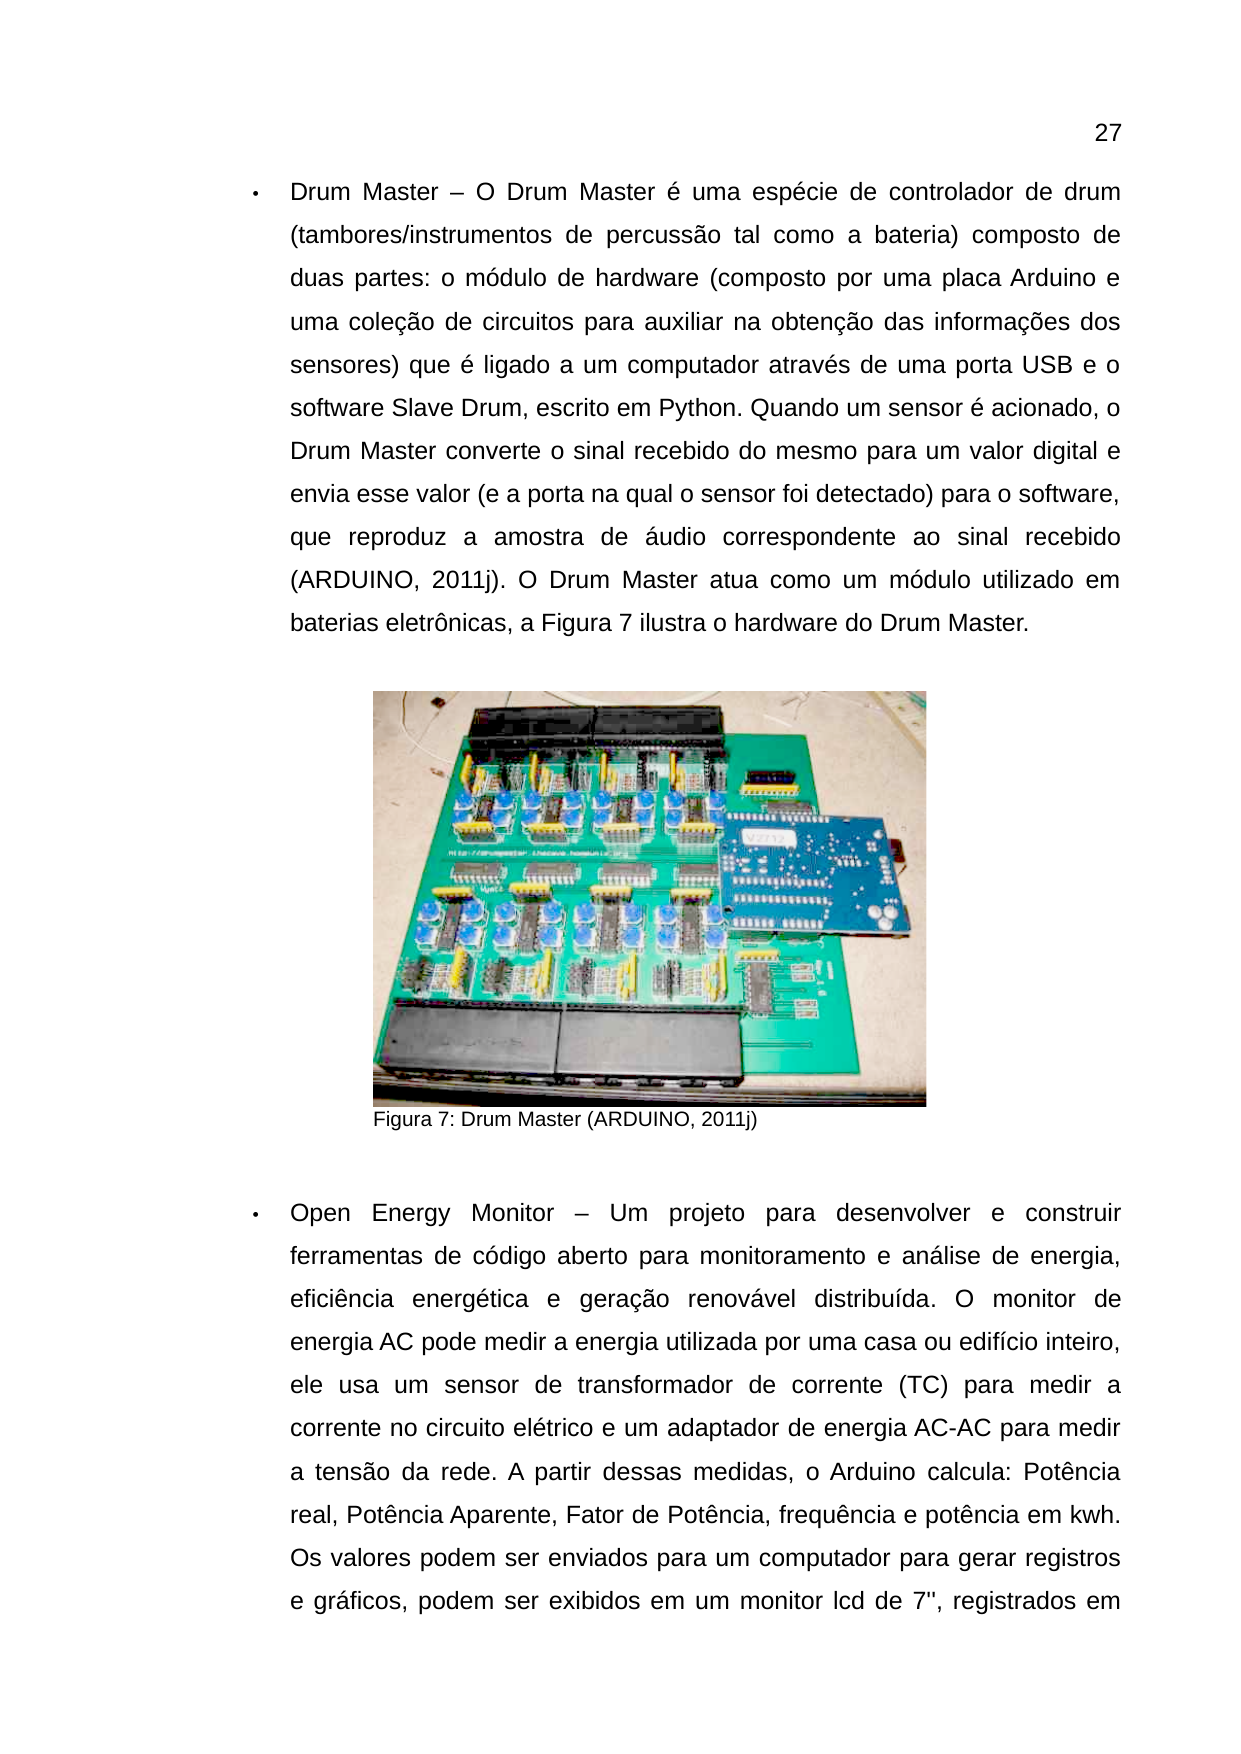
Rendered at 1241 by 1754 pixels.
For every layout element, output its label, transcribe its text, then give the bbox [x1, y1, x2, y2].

text Figura 7: Drum Master (ARDUINO, 2011j) [373, 1107, 926, 1130]
list Drum Master – O Drum Master é uma espécie de controlador de drum (tambores/instrumentos de percussão tal como a bateria) composto de duas partes: o módulo de hardware (composto por uma placa Arduino e uma coleção de circuitos para auxiliar na obtenção das informações dos sensores) que é ligado a um computador através de uma porta USB e o software Slave Drum, escrito em Python. Quando um sensor é acionado, o Drum Master converte o sinal recebido do mesmo para um valor digital e envia esse valor (e a porta na qual o sensor foi detectado) para o software, que reproduz a amostra de áudio correspondente ao sinal recebido (ARDUINO, 2011j). O Drum Master atua como um módulo utilizado em baterias eletrônicas, a Figura 7 ilustra o hardware do Drum Master. [252, 177, 1122, 637]
list Open Energy Monitor – Um projeto para desenvolver e construir ferramentas de código aberto para monitoramento e análise de energia, eficiência energética e geração renovável distribuída. O monitor de energia AC pode medir a energia utilizada por uma casa ou edifício inteiro, ele usa um sensor de transformador de corrente (TC) para medir a corrente no circuito elétrico e um adaptador de energia AC-AC para medir a tensão da rede. A partir dessas medidas, o Arduino calcula: Potência real, Potência Aparente, Fator de Potência, frequência e potência em kwh. Os valores podem ser enviados para um computador para gerar registros e gráficos, podem ser exibidos em um monitor lcd de 7'', registrados em [252, 1198, 1122, 1614]
